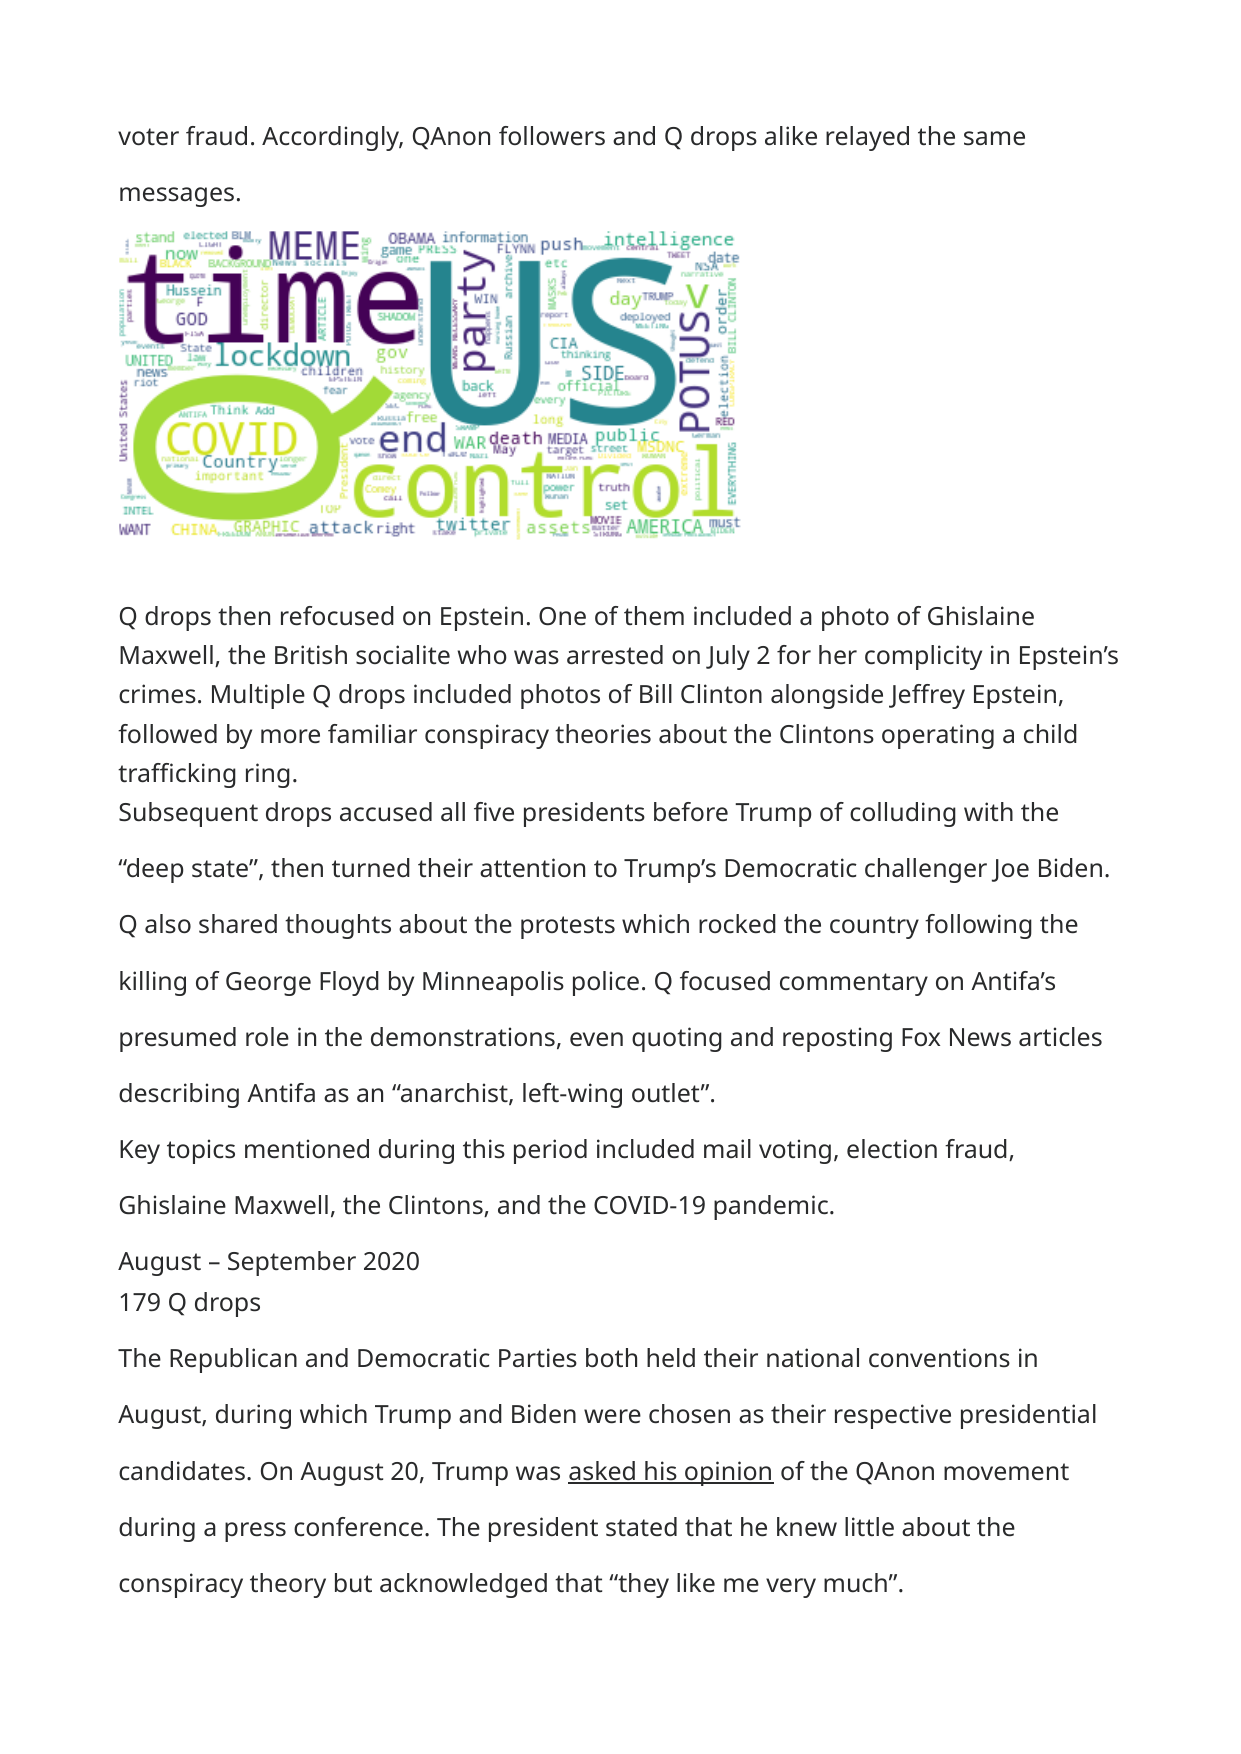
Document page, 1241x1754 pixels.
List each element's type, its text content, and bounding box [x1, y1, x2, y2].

text The Republican and Democratic Parties both held their national conventions in August, during which Trump and Biden were chosen as their respective presidential candidates. On August 20, Trump was asked his opinion of the QAnon movement during a press conference. The president stated that he knew little about the conspiracy theory but acknowledged that “they like me very much”. [118, 1341, 1122, 1599]
text Subsequent drops accused all five presidents before Trump of colluding with the “deep state”, then turned their attention to Trump’s Democratic challenger Joe Biden. Q also shared thoughts about the protests which rocked the country following the killing of George Floyd by Minneapolis police. Q focused commentary on Antifa’s presumed role in the demonstrations, even quoting and reposting Fox News articles describing Antifa as an “anarchist, left-wing outlet”. [118, 795, 1122, 1109]
text 179 Q drops [118, 1285, 1122, 1319]
text Q drops then refocused on Epstein. One of them included a photo of Ghislaine Maxwell, the British socialite who was arrested on July 2 for her complicity in Epstein’s crimes. Multiple Q drops included photos of Bill Clinton alongside Jeffrey Epstein, followed by more familiar conspiracy theories about the Clintons operating a child trafficking ring. [118, 560, 1122, 789]
text voter fraud. Accordingly, QAnon followers and Q drops alike relayed the same messages. [118, 118, 1122, 208]
subtitle August – September 2020 [118, 1244, 1122, 1278]
picture [118, 230, 744, 543]
text Key topics mentioned during this period included mail voting, election fraud, Ghislaine Maxwell, the Clintons, and the COVID-19 pandemic. [118, 1132, 1122, 1222]
